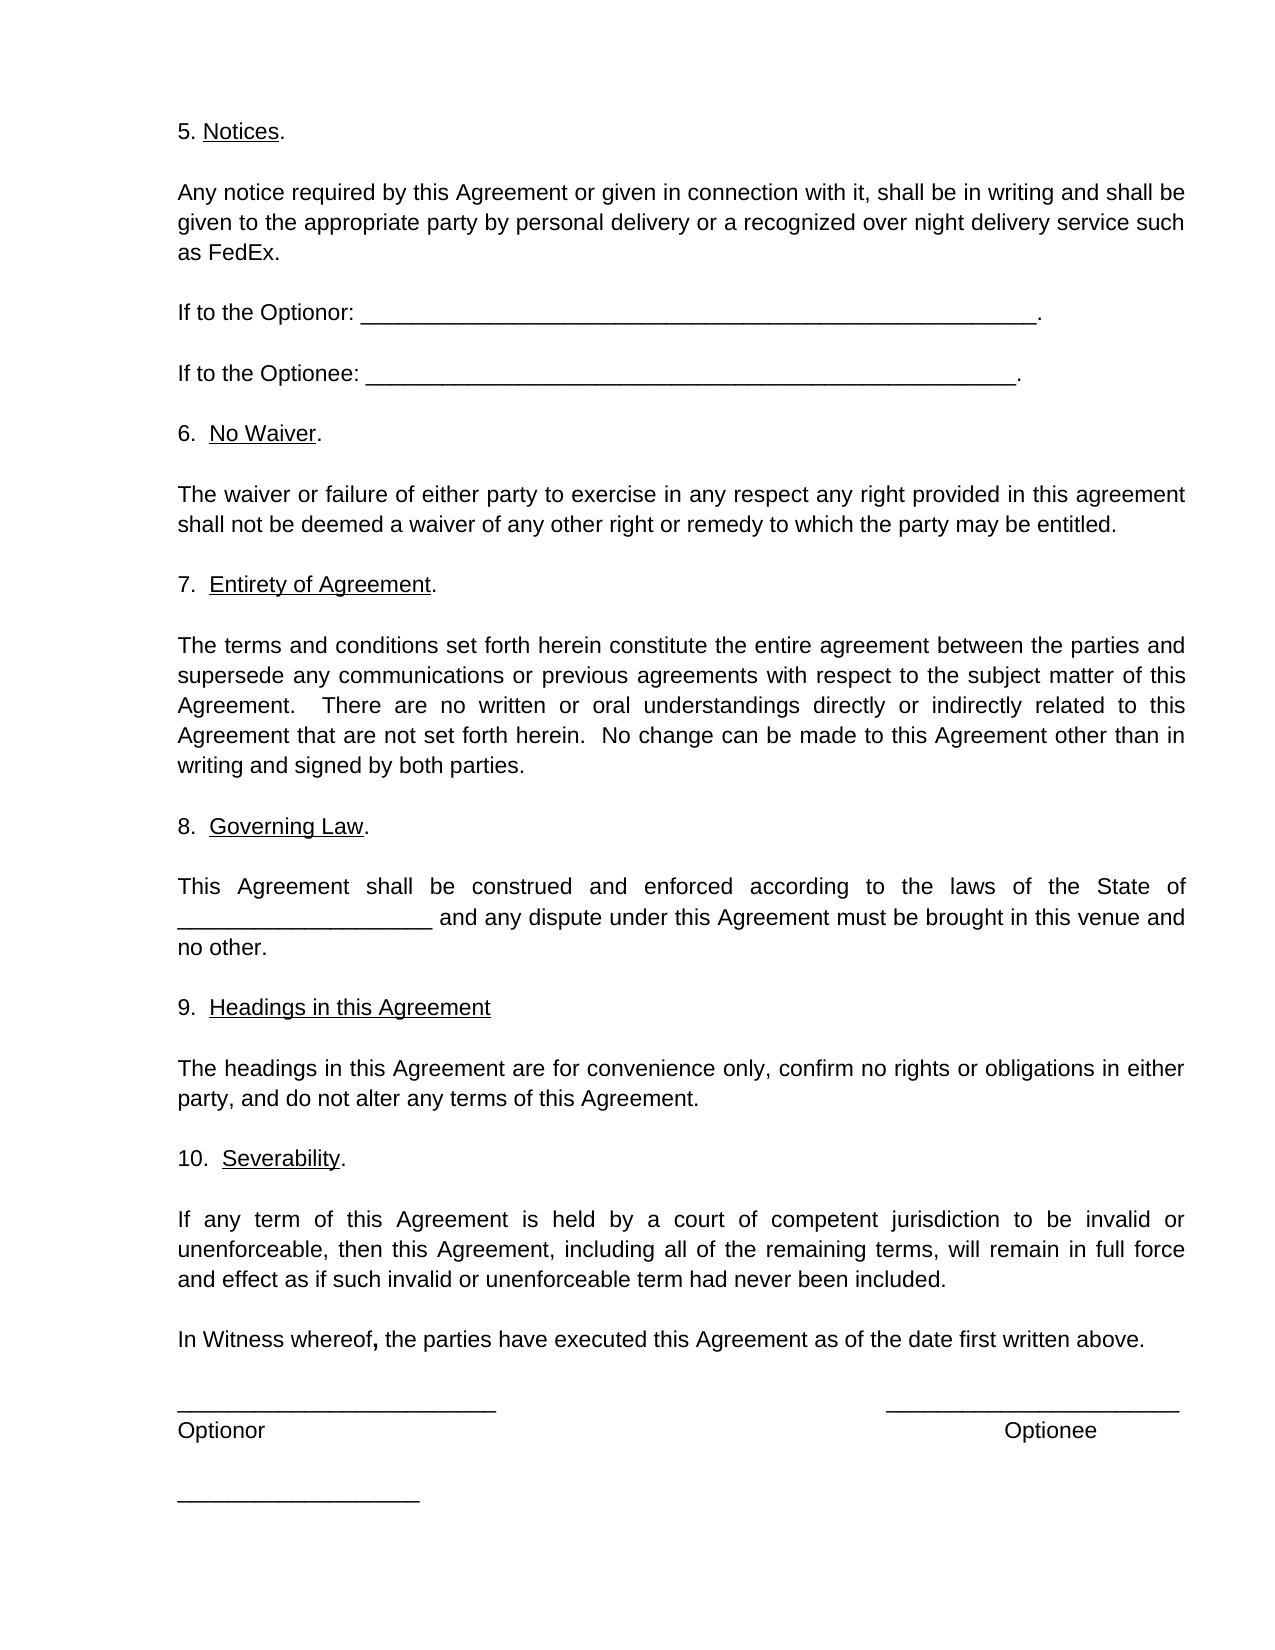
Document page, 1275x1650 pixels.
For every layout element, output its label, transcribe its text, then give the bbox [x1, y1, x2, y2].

text ___________________ [177, 1477, 1186, 1504]
text The headings in this Agreement are for convenience only, confirm no rights or obligations in either party, and do not alter any terms of this Agreement. [177, 1054, 1186, 1111]
text 7. Entirety of Agreement. [177, 571, 1186, 597]
text _________________________ _______________________ [177, 1387, 1186, 1413]
text If to the Optionee: ___________________________________________________. [177, 360, 1186, 386]
text 8. Governing Law. [177, 813, 1186, 839]
text Optionor Optionee [177, 1417, 1186, 1443]
text If to the Optionor: _____________________________________________________. [177, 299, 1186, 326]
text 9. Headings in this Agreement [177, 994, 1186, 1020]
text The terms and conditions set forth herein constitute the entire agreement between the parties and supersede any communications or previous agreements with respect to the subject matter of this Agreement. There are no written or oral understandings directly or indirectly related to this Agreement that are not set forth herein. No change can be made to this Agreement other than in writing and signed by both parties. [177, 632, 1186, 779]
text 6. No Waiver. [177, 420, 1186, 446]
text Any notice required by this Agreement or given in connection with it, shall be in writing and shall be given to the appropriate party by personal delivery or a recognized over night delivery service such as FedEx. [177, 178, 1186, 265]
text If any term of this Agreement is held by a court of competent jurisdiction to be invalid or unenforceable, then this Agreement, including all of the remaining terms, will remain in full force and effect as if such invalid or unenforceable term had never been included. [177, 1206, 1186, 1292]
text This Agreement shall be construed and enforced according to the laws of the State of ____________________ and any dispute under this Agreement must be brought in this venue and no other. [177, 873, 1186, 960]
text 5. Notices. [177, 118, 1186, 144]
text In Witness whereof, the parties have executed this Agreement as of the date first written above. [177, 1326, 1186, 1353]
text 10. Severability. [177, 1145, 1186, 1171]
text The waiver or failure of either party to exercise in any respect any right provided in this agreement shall not be deemed a waiver of any other right or remedy to which the party may be entitled. [177, 481, 1186, 537]
